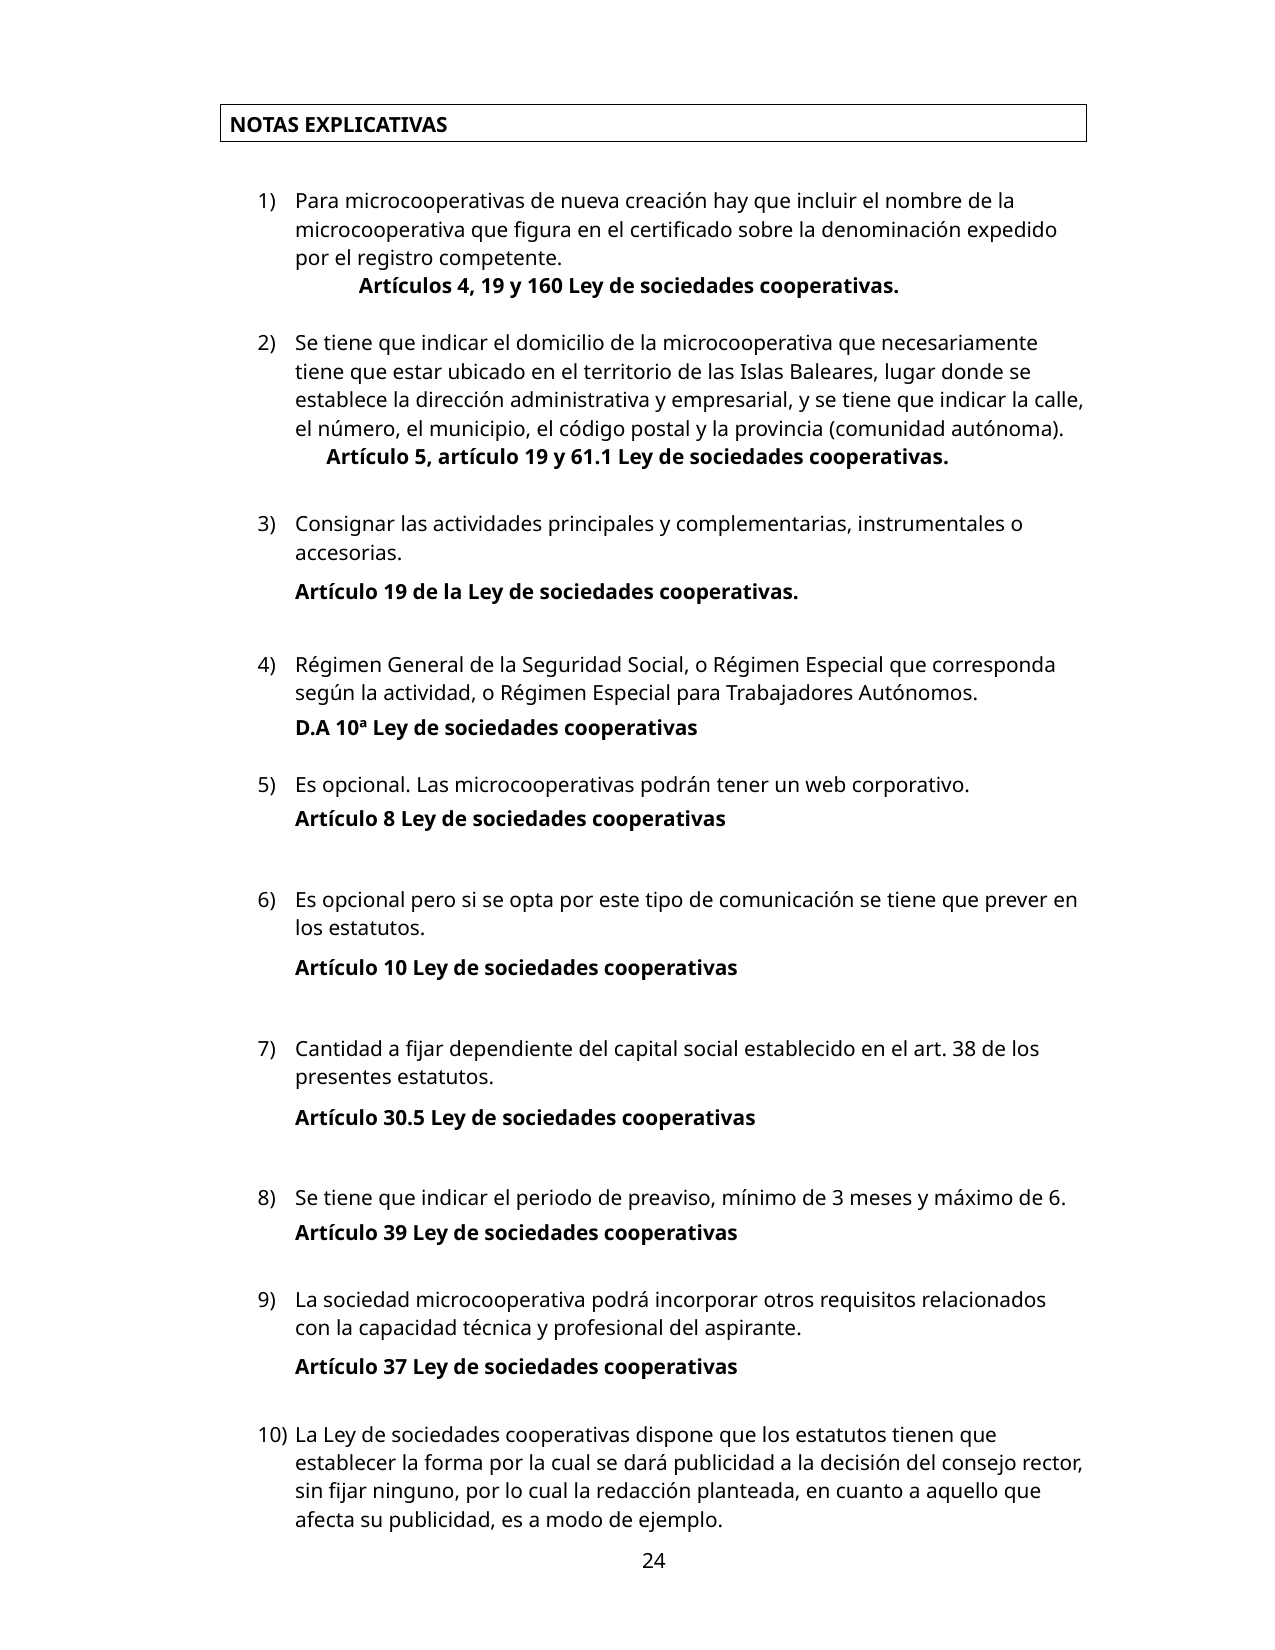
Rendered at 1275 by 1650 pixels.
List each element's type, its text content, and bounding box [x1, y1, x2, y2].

list La sociedad microcooperativa podrá incorporar otros requisitos relacionados con la capacidad técnica y profesional del aspirante. [257, 1285, 1087, 1342]
text Artículo 37 Ley de sociedades cooperativas [295, 1352, 1087, 1381]
text Artículo 19 de la Ley de sociedades cooperativas. [295, 577, 1087, 605]
text Artículo 8 Ley de sociedades cooperativas [295, 804, 1087, 832]
list Régimen General de la Seguridad Social, o Régimen Especial que corresponda según la actividad, o Régimen Especial para Trabajadores Autónomos. [257, 650, 1087, 707]
list Consignar las actividades principales y complementarias, instrumentales o accesorias. [257, 509, 1087, 566]
list Para microcooperativas de nueva creación hay que incluir el nombre de la microcooperativa que figura en el certificado sobre la denominación expedido por el registro competente. [257, 186, 1087, 272]
list Es opcional. Las microcooperativas podrán tener un web corporativo. [257, 770, 1087, 798]
text Artículo 5, artículo 19 y 61.1 Ley de sociedades cooperativas. [259, 442, 1087, 471]
text Artículos 4, 19 y 160 Ley de sociedades cooperativas. [220, 272, 1087, 300]
text Artículo 10 Ley de sociedades cooperativas [295, 953, 1087, 982]
list Es opcional pero si se opta por este tipo de comunicación se tiene que prever en los estatutos. [257, 885, 1087, 942]
text Artículo 30.5 Ley de sociedades cooperativas [295, 1103, 1087, 1131]
list Cantidad a fijar dependiente del capital social establecido en el art. 38 de los presentes estatutos. [257, 1034, 1087, 1091]
subtitle NOTAS EXPLICATIVAS [221, 105, 1086, 141]
text Artículo 39 Ley de sociedades cooperativas [295, 1218, 1087, 1246]
list La Ley de sociedades cooperativas dispone que los estatutos tienen que establecer la forma por la cual se dará publicidad a la decisión del consejo rector, sin fijar ninguno, por lo cual la redacción planteada, en cuanto a aquello que afecta su publicidad, es a modo de ejemplo. [257, 1420, 1087, 1533]
text D.A 10ª Ley de sociedades cooperativas [295, 713, 1087, 741]
list Se tiene que indicar el periodo de preaviso, mínimo de 3 meses y máximo de 6. [257, 1183, 1087, 1212]
list Se tiene que indicar el domicilio de la microcooperativa que necesariamente tiene que estar ubicado en el territorio de las Islas Baleares, lugar donde se establece la dirección administrativa y empresarial, y se tiene que indicar la calle, el número, el municipio, el código postal y la provincia (comunidad autónoma). [257, 328, 1087, 442]
